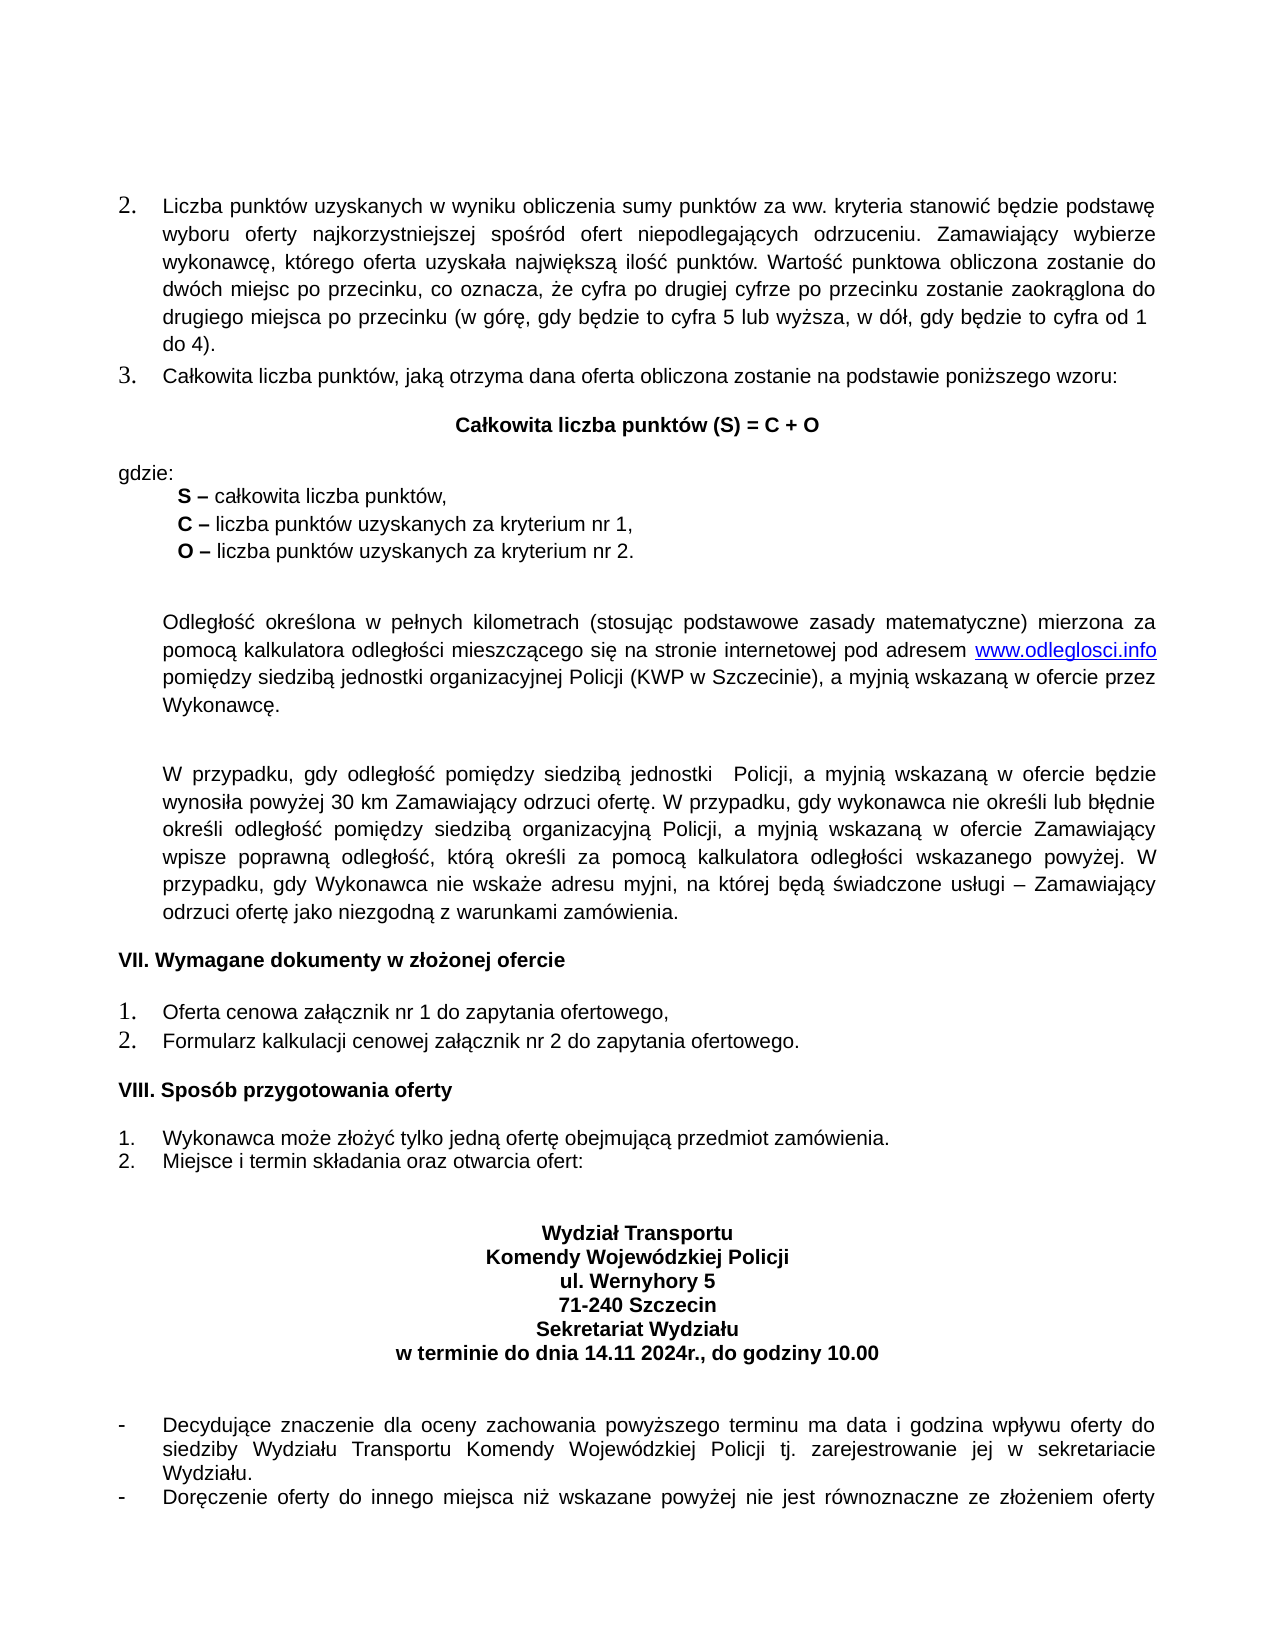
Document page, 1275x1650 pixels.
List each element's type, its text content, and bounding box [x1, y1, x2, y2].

list Komendy Wojewódzkiej Policji [118, 1245, 1157, 1269]
text W przypadku, gdy odległość pomiędzy siedzibą jednostki Policji, a myjnią wskazaną w ofercie będzie wynosiła powyżej 30 km Zamawiający odrzuci ofertę. W przypadku, gdy wykonawca nie określi lub błędnie określi odległość pomiędzy siedzibą organizacyjną Policji, a myjnią wskazaną w ofercie Zamawiający wpisze poprawną odległość, którą określi za pomocą kalkulatora odległości wskazanego powyżej. W przypadku, gdy Wykonawca nie wskaże adresu myjni, na której będą świadczone usługi – Zamawiający odrzuci ofertę jako niezgodną z warunkami zamówienia. [162, 762, 1157, 924]
text Odległość określona w pełnych kilometrach (stosując podstawowe zasady matematyczne) mierzona za pomocą kalkulatora odległości mieszczącego się na stronie internetowej pod adresem www.odleglosci.info pomiędzy siedzibą jednostki organizacyjnej Policji (KWP w Szczecinie), a myjnią wskazaną w ofercie przez Wykonawcę. [162, 610, 1157, 717]
text gdzie: [118, 460, 1157, 484]
list Całkowita liczba punktów, jaką otrzyma dana oferta obliczona zostanie na podstawie poniższego wzoru: [118, 360, 1157, 388]
text Sekretariat Wydziału [118, 1317, 1157, 1341]
text O – liczba punktów uzyskanych za kryterium nr 2. [177, 539, 1157, 563]
list Oferta cenowa załącznik nr 1 do zapytania ofertowego, [118, 996, 1157, 1025]
list Doręczenie oferty do innego miejsca niż wskazane powyżej nie jest równoznaczne ze złożeniem oferty [118, 1485, 1157, 1509]
list Decydujące znaczenie dla oceny zachowania powyższego terminu ma data i godzina wpływu oferty do siedziby Wydziału Transportu Komendy Wojewódzkiej Policji tj. zarejestrowanie jej w sekretariacie Wydziału. [118, 1413, 1157, 1485]
text Całkowita liczba punktów (S) = C + O [118, 412, 1157, 436]
text C – liczba punktów uzyskanych za kryterium nr 1, [177, 512, 1157, 536]
list Liczba punktów uzyskanych w wyniku obliczenia sumy punktów za ww. kryteria stanowić będzie podstawę wyboru oferty najkorzystniejszej spośród ofert niepodlegających odrzuceniu. Zamawiający wybierze wykonawcę, którego oferta uzyskała największą ilość punktów. Wartość punktowa obliczona zostanie do dwóch miejsc po przecinku, co oznacza, że cyfra po drugiej cyfrze po przecinku zostanie zaokrąglona do drugiego miejsca po przecinku (w górę, gdy będzie to cyfra 5 lub wyższa, w dół, gdy będzie to cyfra od 1 do 4). [118, 190, 1157, 356]
list Miejsce i termin składania oraz otwarcia ofert: [118, 1149, 1157, 1173]
list VII. Wymagane dokumenty w złożonej ofercie [118, 948, 1157, 972]
text w terminie do dnia 14.11 2024r., do godziny 10.00 [118, 1341, 1157, 1365]
text 71-240 Szczecin [118, 1293, 1157, 1317]
list Wykonawca może złożyć tylko jedną ofertę obejmującą przedmiot zamówienia. [118, 1125, 1157, 1149]
list Formularz kalkulacji cenowej załącznik nr 2 do zapytania ofertowego. [118, 1025, 1157, 1053]
list Wydział Transportu [118, 1221, 1157, 1245]
text S – całkowita liczba punktów, [177, 484, 1157, 508]
list VIII. Sposób przygotowania oferty [118, 1077, 1157, 1101]
text ul. Wernyhory 5 [118, 1269, 1157, 1293]
